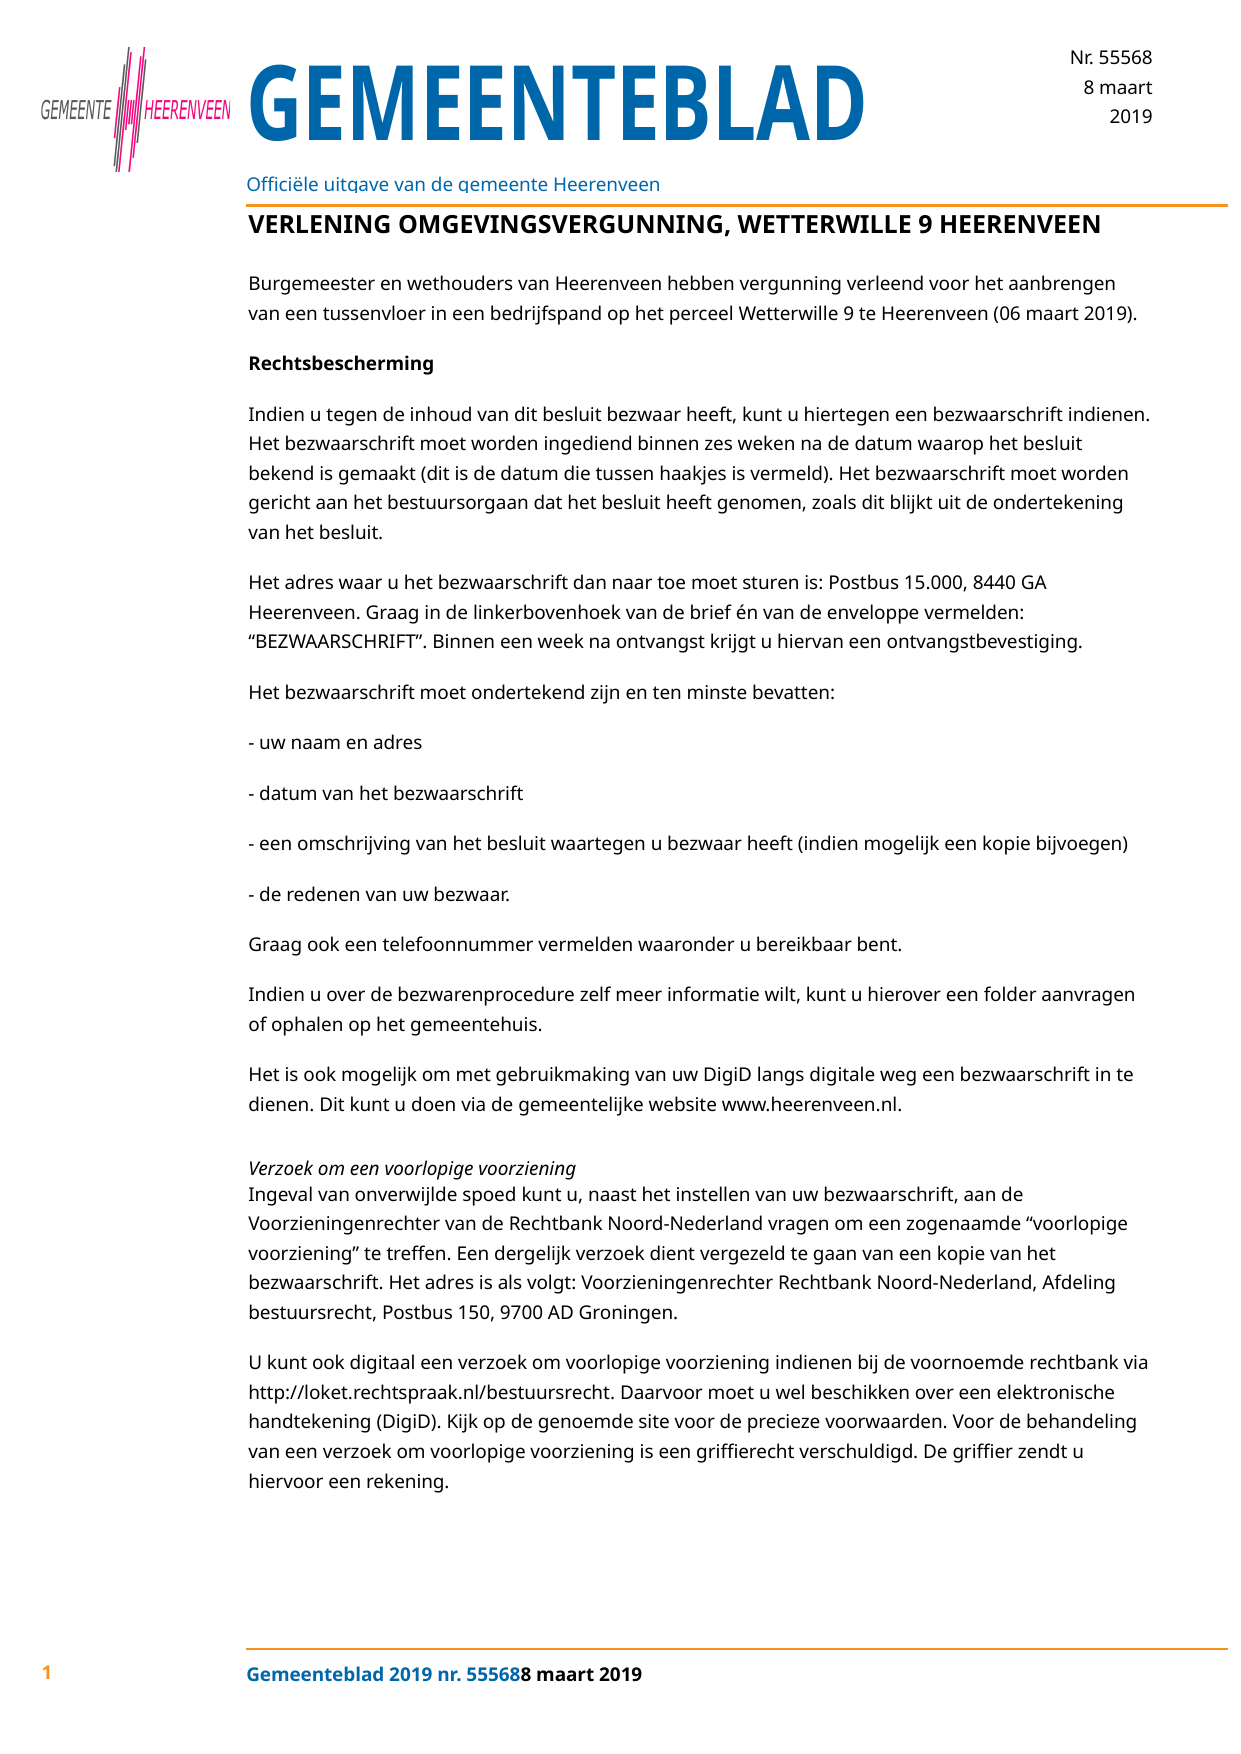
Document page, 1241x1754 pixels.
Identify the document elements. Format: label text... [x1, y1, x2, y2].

picture [41, 47, 231, 172]
text - datum van het bezwaarschrift [248, 780, 1152, 806]
text - een omschrijving van het besluit waartegen u bezwaar heeft (indien mogelijk een kopie bijvoegen) [248, 830, 1152, 856]
text Het bezwaarschrift moet ondertekend zijn en ten minste bevatten: [248, 679, 1152, 705]
text - uw naam en adres [248, 729, 1152, 755]
text Indien u over de bezwarenprocedure zelf meer informatie wilt, kunt u hierover een folder aanvragen of ophalen op het gemeentehuis. [248, 982, 1152, 1037]
text VERLENING OMGEVINGSVERGUNNING, WETTERWILLE 9 HEERENVEEN [248, 207, 1152, 241]
text Graag ook een telefoonnummer vermelden waaronder u bereikbaar bent. [248, 931, 1152, 957]
text Het adres waar u het bezwaarschrift dan naar toe moet sturen is: Postbus 15.000, 8440 GA Heerenveen. Graag in de linkerbovenhoek van de brief én van de enveloppe vermelden: “BEZWAARSCHRIFT”. Binnen een week na ontvangst krijgt u hiervan een ontvangstbevestiging. [248, 569, 1152, 654]
text U kunt ook digitaal een verzoek om voorlopige voorziening indienen bij de voornoemde rechtbank via http://loket.rechtspraak.nl/bestuursrecht. Daarvoor moet u wel beschikken over een elektronische handtekening (DigiD). Kijk op de genoemde site voor de precieze voorwaarden. Voor de behandeling van een verzoek om voorlopige voorziening is een griffierecht verschuldigd. De griffier zendt u hiervoor een rekening. [248, 1349, 1152, 1494]
text Ingeval van onverwijlde spoed kunt u, naast het instellen van uw bezwaarschrift, aan de Voorzieningenrechter van de Rechtbank Noord-Nederland vragen om een zogenaamde “voorlopige voorziening” te treffen. Een dergelijk verzoek dient vergezeld te gaan van een kopie van het bezwaarschrift. Het adres is als volgt: Voorzieningenrechter Rechtbank Noord-Nederland, Afdeling bestuursrecht, Postbus 150, 9700 AD Groningen. [248, 1181, 1152, 1325]
text Indien u tegen de inhoud van dit besluit bezwaar heeft, kunt u hiertegen een bezwaarschrift indienen. Het bezwaarschrift moet worden ingediend binnen zes weken na de datum waarop het besluit bekend is gemaakt (dit is de datum die tussen haakjes is vermeld). Het bezwaarschrift moet worden gericht aan het bestuursorgaan dat het besluit heeft genomen, zoals dit blijkt uit de ondertekening van het besluit. [248, 401, 1152, 545]
text - de redenen van uw bezwaar. [248, 881, 1152, 906]
text Het is ook mogelijk om met gebruikmaking van uw DigiD langs digitale weg een bezwaarschrift in te dienen. Dit kunt u doen via de gemeentelijke website www.heerenveen.nl. [248, 1062, 1152, 1117]
text Rechtsbescherming [248, 350, 1152, 376]
text Verzoek om een voorlopige voorziening [248, 1155, 1152, 1181]
text Burgemeester en wethouders van Heerenveen hebben vergunning verleend voor het aanbrengen van een tussenvloer in een bedrijfspand op het perceel Wetterwille 9 te Heerenveen (06 maart 2019). [248, 270, 1152, 326]
